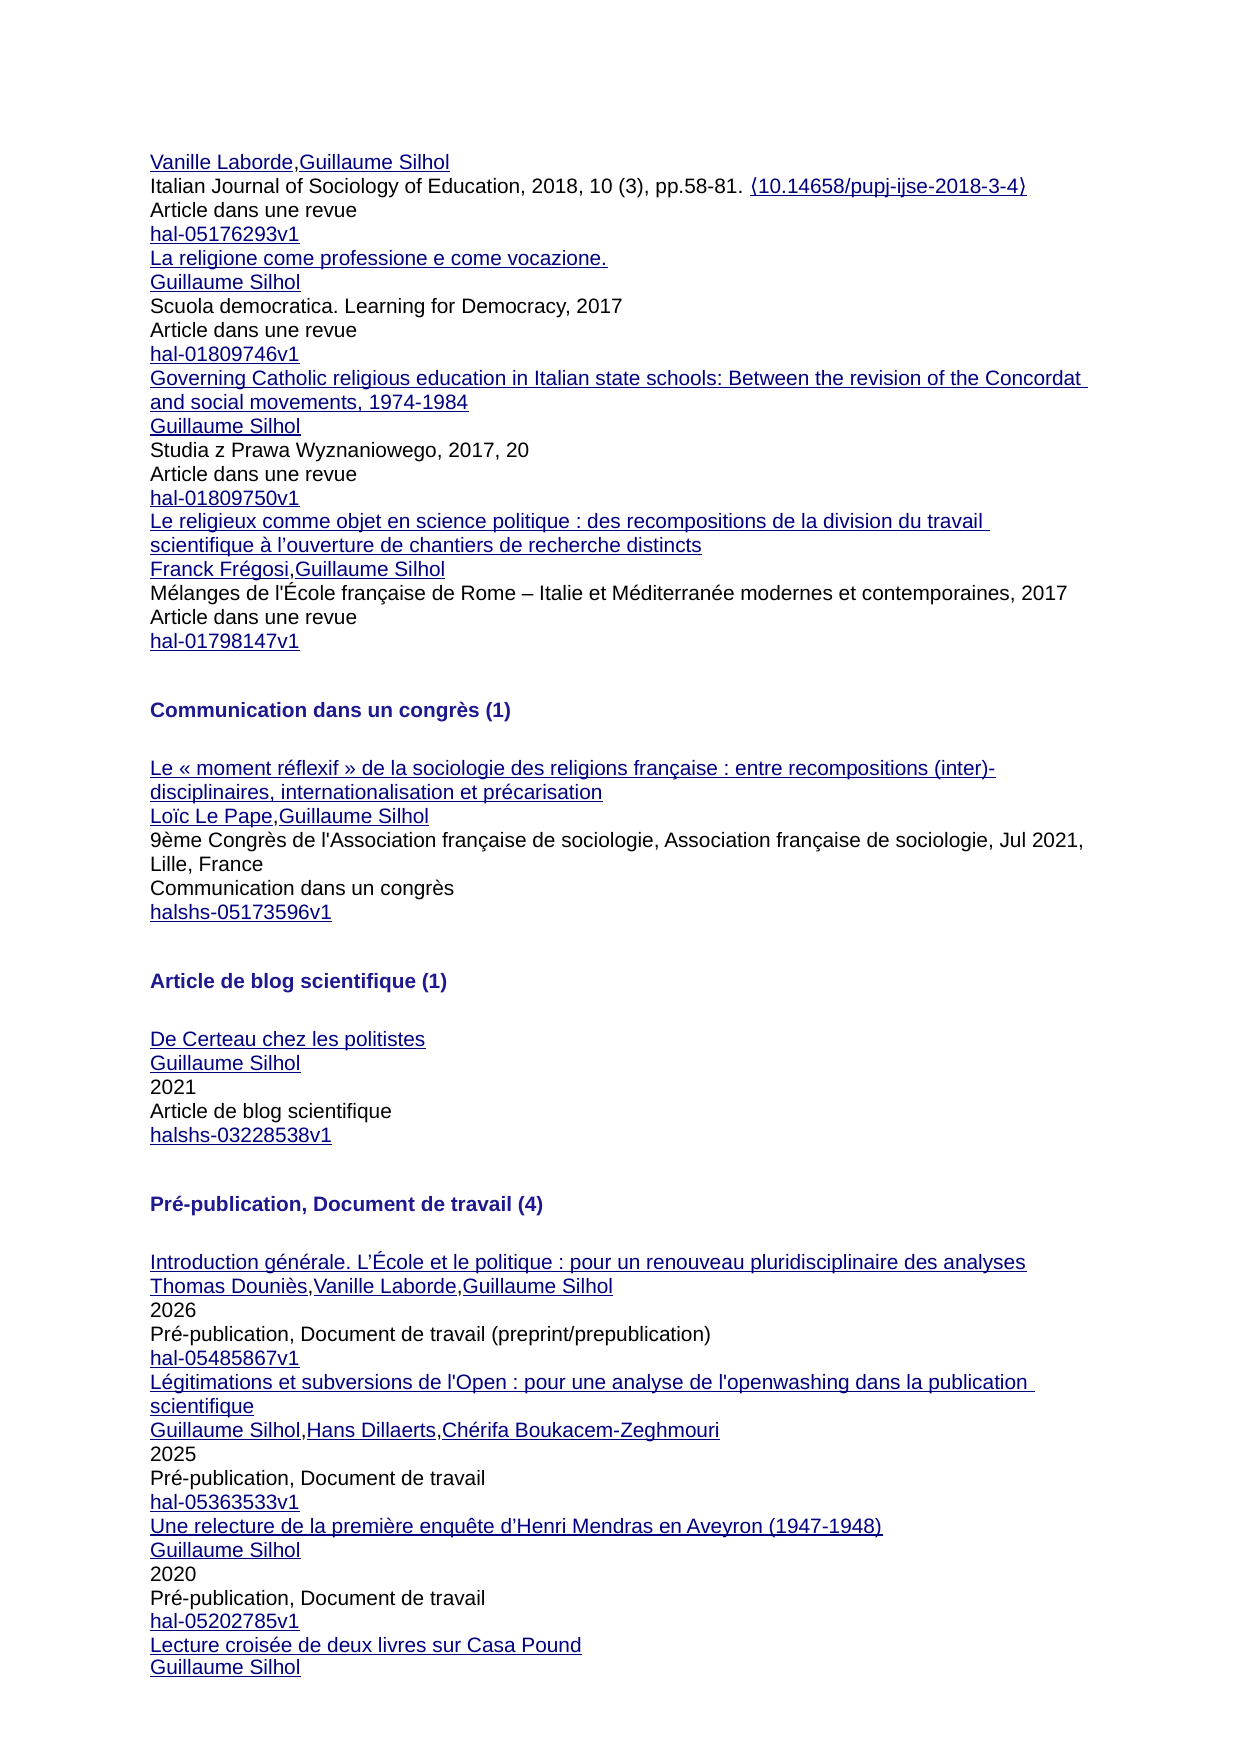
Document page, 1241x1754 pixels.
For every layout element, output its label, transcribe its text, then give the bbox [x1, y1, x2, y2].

table_cell Une relecture de la première enquête d’Henri Mendras en Aveyron (1947-1948) Guillaume Silhol 2020 Pré-publication, Document de travail hal-05202785v1 [150, 1514, 1090, 1633]
subtitle Article de blog scientifique (1) [150, 969, 1090, 993]
table_cell Légitimations et subversions de l'Open : pour une analyse de l'openwashing dans la publication scientifique Guillaume Silhol,Hans Dillaerts,Chérifa Boukacem-Zeghmouri 2025 Pré-publication, Document de travail hal-05363533v1 [150, 1370, 1090, 1513]
table_cell La religione come professione e come vocazione. Guillaume Silhol Scuola democratica. Learning for Democracy, 2017 Article dans une revue hal-01809746v1 [150, 246, 1090, 366]
table_header Introduction générale. L’École et le politique : pour un renouveau pluridisciplinaire des analyses Thomas Douniès,Vanille Laborde,Guillaume Silhol 2026 Pré-publication, Document de travail (preprint/prepublication) hal-05485867v1 [150, 1250, 1090, 1370]
subtitle Communication dans un congrès (1) [150, 698, 1090, 722]
table_header Le « moment réflexif » de la sociologie des religions française : entre recompositions (inter)-disciplinaires, internationalisation et précarisation Loïc Le Pape,Guillaume Silhol 9ème Congrès de l'Association française de sociologie, Association française de sociologie, Jul 2021, Lille, France Communication dans un congrès halshs-05173596v1 [150, 756, 1090, 924]
table_cell Lecture croisée de deux livres sur Casa Pound Guillaume Silhol [150, 1633, 1090, 1679]
table_cell Governing Catholic religious education in Italian state schools: Between the revision of the Concordat and social movements, 1974-1984 Guillaume Silhol Studia z Prawa Wyznaniowego, 2017, 20 Article dans une revue hal-01809750v1 [150, 366, 1090, 509]
table_cell Le religieux comme objet en science politique : des recompositions de la division du travail scientifique à l’ouverture de chantiers de recherche distincts Franck Frégosi,Guillaume Silhol Mélanges de l'École française de Rome – Italie et Méditerranée modernes et contemporaines, 2017 Article dans une revue hal-01798147v1 [150, 509, 1090, 653]
table_cell Vanille Laborde,Guillaume Silhol Italian Journal of Sociology of Education, 2018, 10 (3), pp.58-81. ⟨10.14658/pupj-ijse-2018-3-4⟩ Article dans une revue hal-05176293v1 [150, 150, 1090, 246]
subtitle Pré-publication, Document de travail (4) [150, 1192, 1090, 1216]
table_header De Certeau chez les politistes Guillaume Silhol 2021 Article de blog scientifique halshs-03228538v1 [150, 1027, 1090, 1147]
